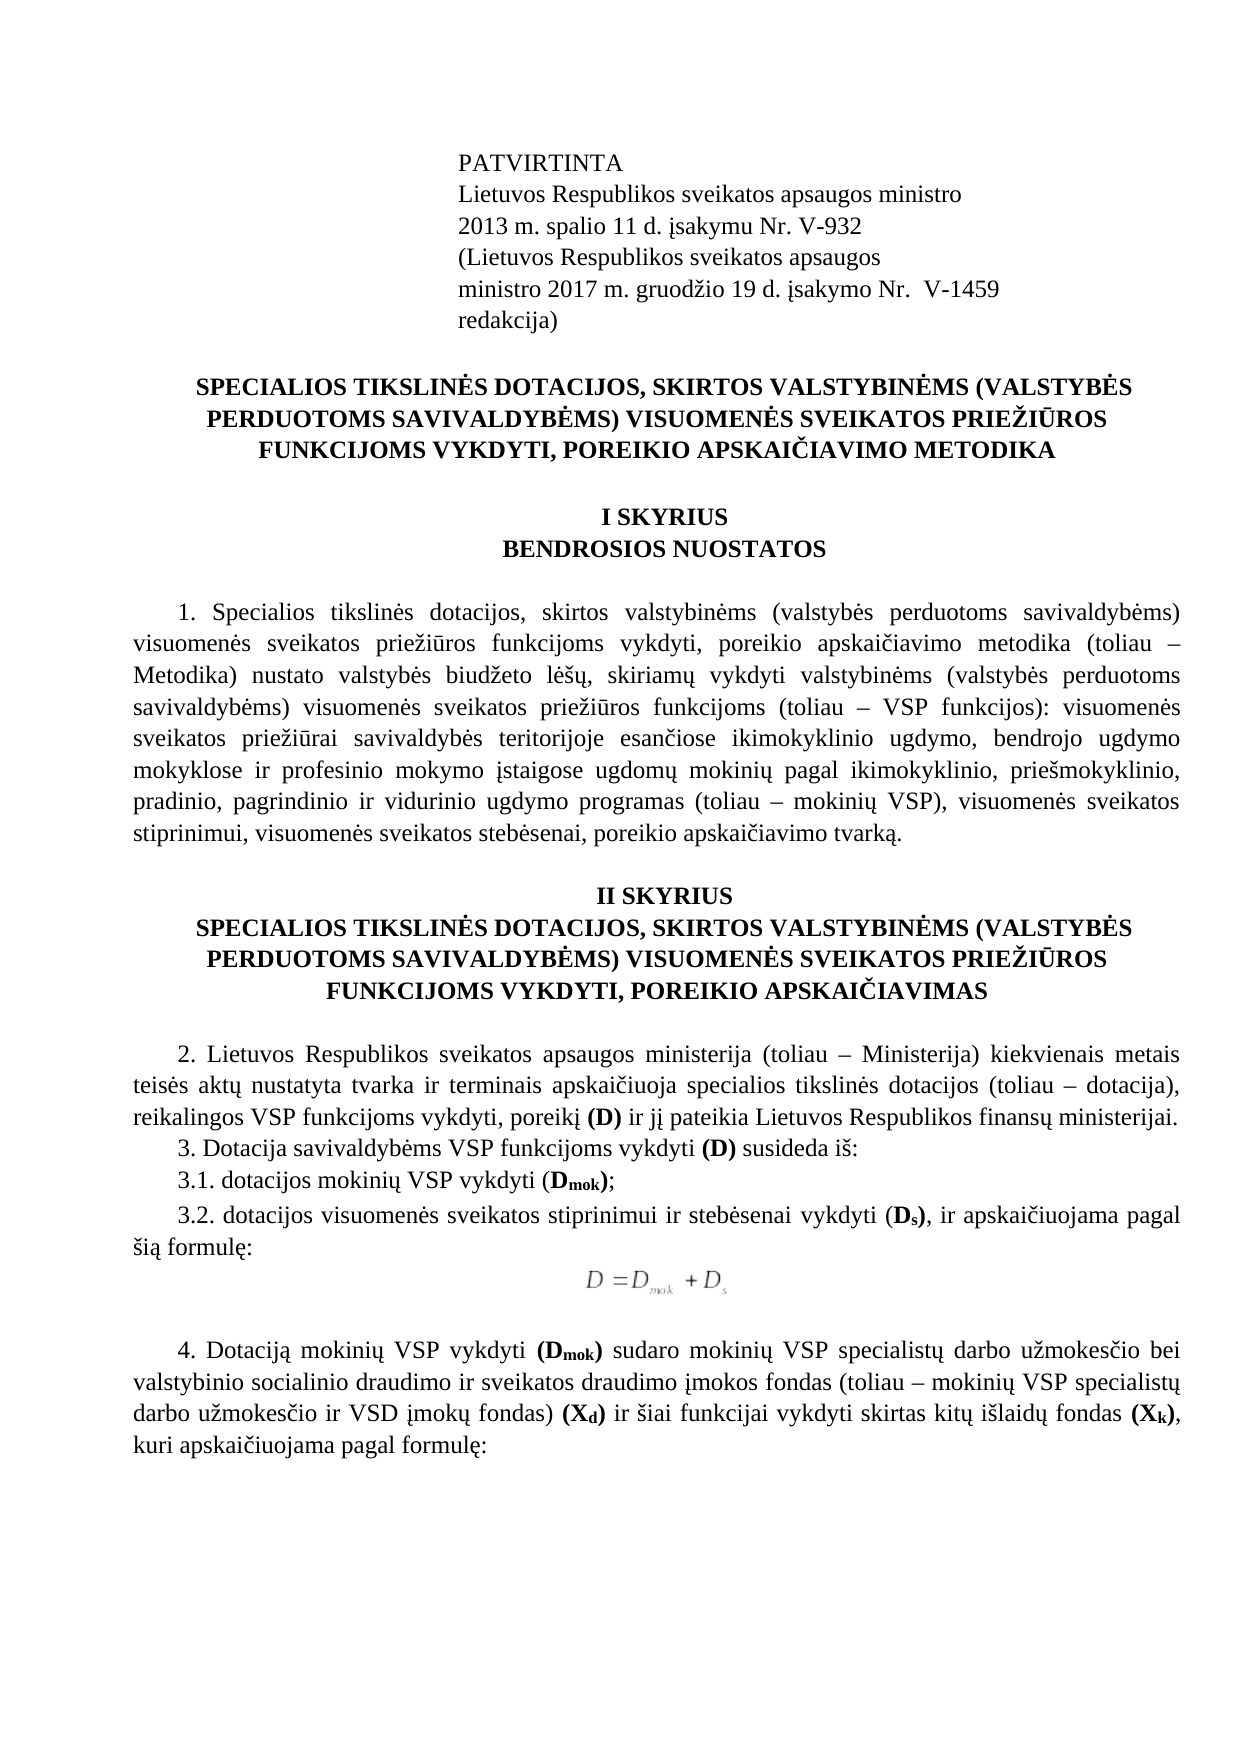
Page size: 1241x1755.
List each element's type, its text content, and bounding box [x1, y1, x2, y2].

text redakcija) [133, 305, 1181, 334]
text SPECIALIOS TIKSLINĖS DOTACIJOS, SkirTOS VALSTYBINĖMS (valstybės PERDUOTOMS SAVIVALDYBĖMS) VISUOMENĖS SVEIKATOS PRIEŽIŪROS FUNKCIJOMS vykdyTI, POREIKIO APSKAIČIAVIMO METODIKA [133, 372, 1181, 464]
text BENDROSIOS NUOSTATOS [133, 534, 1181, 563]
text I SKYRIUS [133, 502, 1181, 531]
text II SKYRIUS [133, 881, 1181, 910]
text 2. Lietuvos Respublikos sveikatos apsaugos ministerija (toliau – Ministerija) kiekvienais metais teisės aktų nustatyta tvarka ir terminais apskaičiuoja specialios tikslinės dotacijos (toliau – dotacija), reikalingos VSP funkcijoms vykdyti, poreikį (D) ir jį pateikia Lietuvos Respublikos finansų ministerijai. [133, 1039, 1181, 1131]
text 3. Dotacija savivaldybėms VSP funkcijoms vykdyti (D) susideda iš: [133, 1133, 1181, 1162]
text PATVIRTINTA [133, 148, 1181, 176]
text Lietuvos Respublikos sveikatos apsaugos ministro [133, 179, 1181, 208]
text ministro 2017 m. gruodžio 19 d. įsakymo Nr. V-1459 [133, 274, 1181, 303]
text 3.1. dotacijos mokinių VSP vykdyti (Dmok); [133, 1165, 1181, 1194]
text SPECIALIOS TIKSLINĖS Dotacijos, SKIRTOS valstybinĖMS (valstybės perduotOMS savivaldybėms) visuomenės sveikatos priežiūros funkcijOMS vykdyti, POREIKIO APSKAIČIAVIMAS [133, 913, 1181, 1004]
text 3.2. dotacijos visuomenės sveikatos stiprinimui ir stebėsenai vykdyti (Ds), ir apskaičiuojama pagal šią formulę: [133, 1200, 1181, 1261]
text 2013 m. spalio 11 d. įsakymu Nr. V-932 [133, 211, 1181, 239]
text 4. Dotaciją mokinių VSP vykdyti (Dmok) sudaro mokinių VSP specialistų darbo užmokesčio bei valstybinio socialinio draudimo ir sveikatos draudimo įmokos fondas (toliau – mokinių VSP specialistų darbo užmokesčio ir VSD įmokų fondas) (Xd) ir šiai funkcijai vykdyti skirtas kitų išlaidų fondas (Xk), kuri apskaičiuojama pagal formulę: [133, 1335, 1181, 1459]
text (Lietuvos Respublikos sveikatos apsaugos [133, 242, 1181, 271]
text 1. Specialios tikslinės dotacijos, skirtos valstybinėms (valstybės perduotoms savivaldybėms) visuomenės sveikatos priežiūros funkcijoms vykdyti, poreikio apskaičiavimo metodika (toliau – Metodika) nustato valstybės biudžeto lėšų, skiriamų vykdyti valstybinėms (valstybės perduotoms savivaldybėms) visuomenės sveikatos priežiūros funkcijoms (toliau – VSP funkcijos): visuomenės sveikatos priežiūrai savivaldybės teritorijoje esančiose ikimokyklinio ugdymo, bendrojo ugdymo mokyklose ir profesinio mokymo įstaigose ugdomų mokinių pagal ikimokyklinio, priešmokyklinio, pradinio, pagrindinio ir vidurinio ugdymo programas (toliau – mokinių VSP), visuomenės sveikatos stiprinimui, visuomenės sveikatos stebėsenai, poreikio apskaičiavimo tvarką. [133, 597, 1181, 847]
